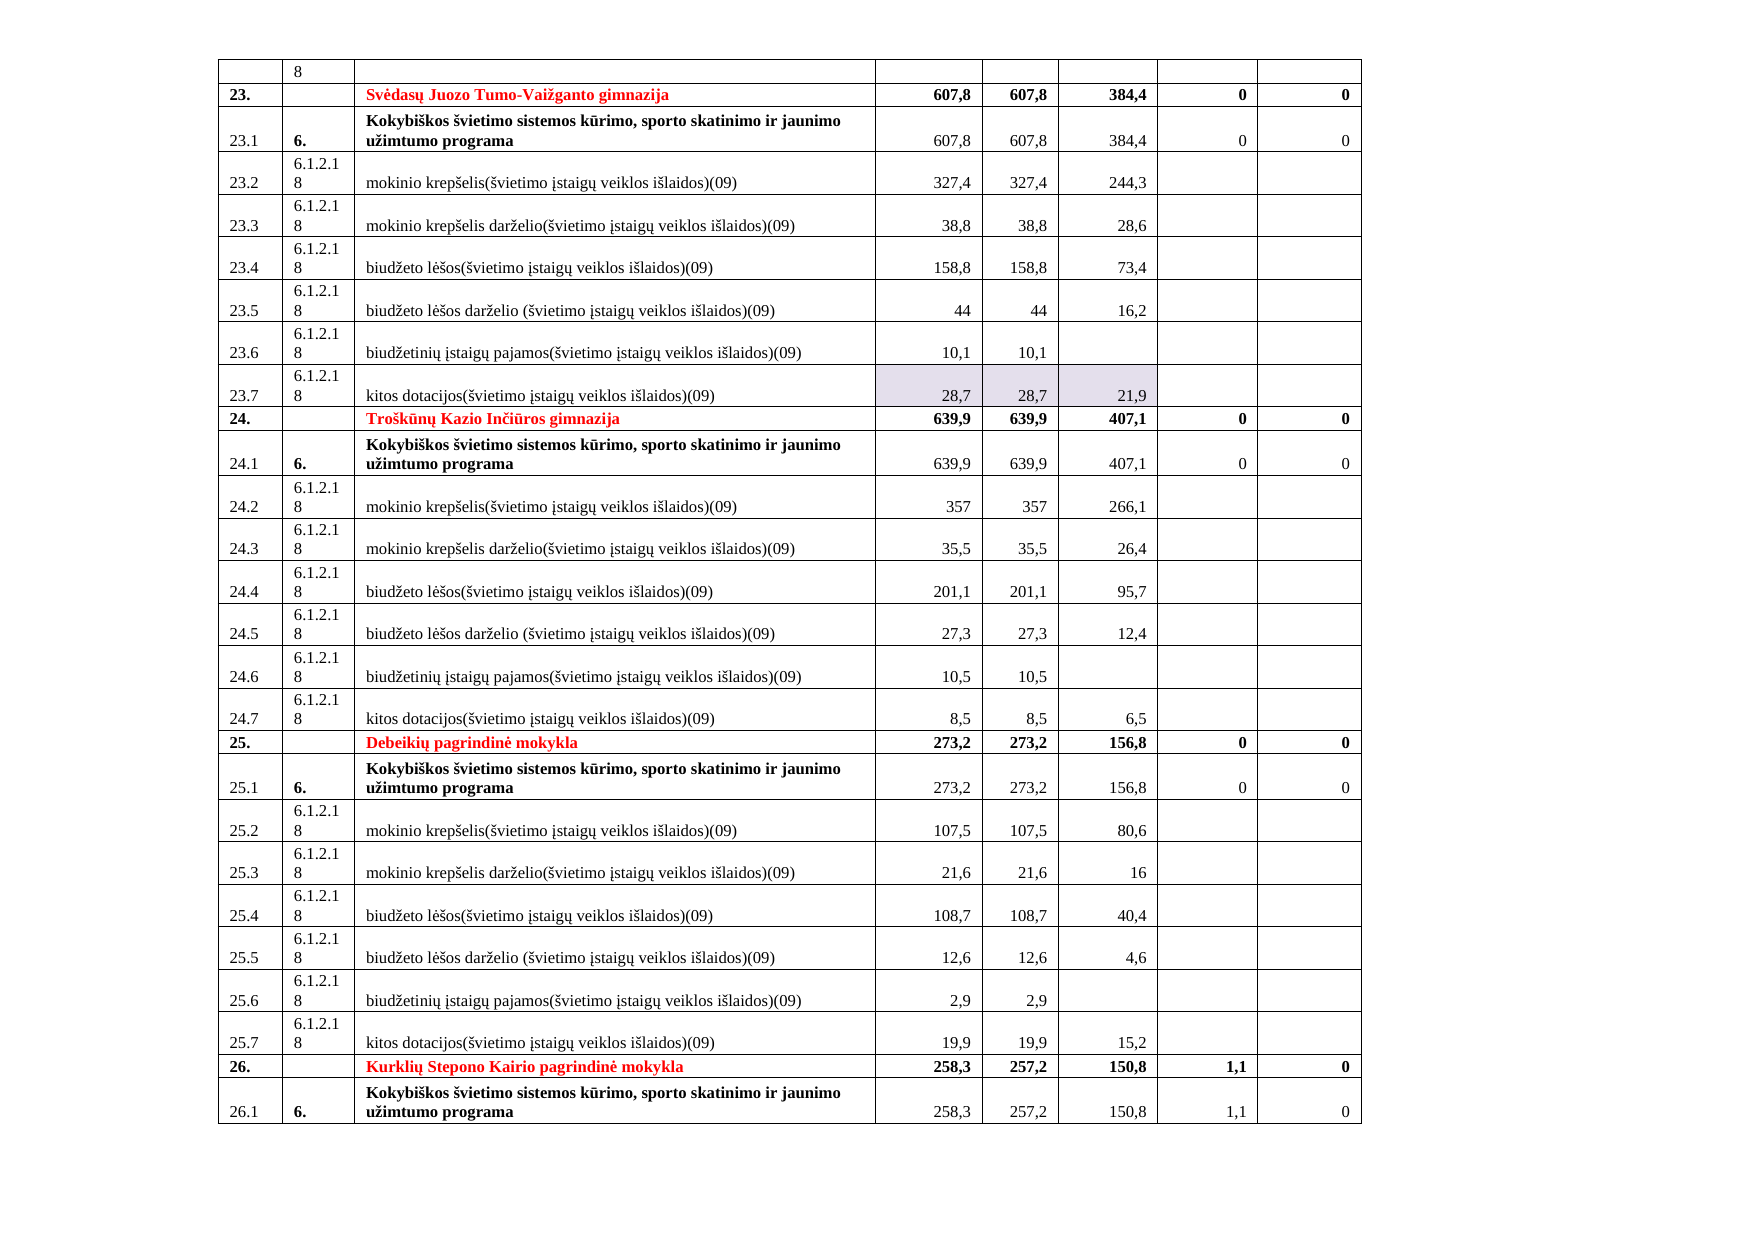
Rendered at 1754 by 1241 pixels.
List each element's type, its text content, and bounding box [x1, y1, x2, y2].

table_cell 44 [983, 280, 1058, 321]
table_cell [1158, 280, 1257, 321]
table_cell 24.2 [219, 476, 282, 517]
table_cell [1158, 646, 1257, 687]
table_cell [1158, 800, 1257, 841]
table_cell 95,7 [1059, 561, 1157, 602]
table_cell 16,2 [1059, 280, 1157, 321]
table_cell [1258, 1012, 1361, 1054]
table_cell 273,2 [983, 754, 1058, 799]
table_cell 6. [283, 431, 354, 475]
table_cell [1158, 970, 1257, 1011]
table_cell [1158, 842, 1257, 884]
table_cell [1158, 561, 1257, 602]
table_cell 6.1.2.18 [283, 970, 354, 1011]
table_cell [1158, 604, 1257, 645]
table_cell 26,4 [1059, 519, 1157, 560]
table_cell 28,7 [983, 365, 1058, 406]
table_cell 108,7 [983, 885, 1058, 926]
table_cell 258,3 [876, 1055, 982, 1077]
table_cell mokinio krepšelis(švietimo įstaigų veiklos išlaidos)(09) [355, 476, 875, 517]
table_cell [1258, 322, 1361, 364]
table_cell 607,8 [983, 84, 1058, 106]
table_cell [1258, 885, 1361, 926]
table_cell 24.6 [219, 646, 282, 687]
table_cell 23.7 [219, 365, 282, 406]
table_cell biudžeto lėšos(švietimo įstaigų veiklos išlaidos)(09) [355, 561, 875, 602]
table_cell 24.4 [219, 561, 282, 602]
table_cell 1,1 [1158, 1055, 1257, 1077]
table_cell [1059, 646, 1157, 687]
table_cell 24.1 [219, 431, 282, 475]
table_cell 8 [283, 60, 354, 82]
table_cell biudžeto lėšos darželio (švietimo įstaigų veiklos išlaidos)(09) [355, 604, 875, 645]
table_cell 6.1.2.18 [283, 322, 354, 364]
table_cell 1,1 [1158, 1078, 1257, 1122]
table_cell mokinio krepšelis darželio(švietimo įstaigų veiklos išlaidos)(09) [355, 195, 875, 236]
table_cell 0 [1158, 754, 1257, 799]
table_cell mokinio krepšelis(švietimo įstaigų veiklos išlaidos)(09) [355, 800, 875, 841]
table_cell 6. [283, 1078, 354, 1122]
table_cell 24.7 [219, 689, 282, 730]
table_cell 0 [1258, 84, 1361, 106]
table_cell 25.7 [219, 1012, 282, 1054]
table_cell 273,2 [876, 731, 982, 753]
table_cell [983, 60, 1058, 82]
table_cell 0 [1258, 1055, 1361, 1077]
table_cell [1258, 152, 1361, 194]
table_cell 21,9 [1059, 365, 1157, 406]
table_cell 327,4 [983, 152, 1058, 194]
table_cell 407,1 [1059, 407, 1157, 429]
table_cell [1059, 60, 1157, 82]
table_cell 8,5 [876, 689, 982, 730]
table_cell 639,9 [983, 431, 1058, 475]
table_cell 6.1.2.18 [283, 365, 354, 406]
table_cell [1158, 195, 1257, 236]
table_cell [355, 60, 875, 82]
table_cell 0 [1158, 107, 1257, 151]
table_cell 407,1 [1059, 431, 1157, 475]
table_cell 35,5 [876, 519, 982, 560]
table_cell 28,6 [1059, 195, 1157, 236]
table_cell [1158, 1012, 1257, 1054]
table_cell 6.1.2.18 [283, 689, 354, 730]
table_cell 0 [1258, 1078, 1361, 1122]
table_cell 0 [1158, 407, 1257, 429]
table_cell [1258, 689, 1361, 730]
table_cell 607,8 [983, 107, 1058, 151]
table_cell 6,5 [1059, 689, 1157, 730]
table_cell 24. [219, 407, 282, 429]
table_cell 12,6 [983, 927, 1058, 969]
table_cell 0 [1258, 107, 1361, 151]
table_cell mokinio krepšelis(švietimo įstaigų veiklos išlaidos)(09) [355, 152, 875, 194]
table_cell 158,8 [876, 237, 982, 279]
table_cell 23. [219, 84, 282, 106]
table_cell 6. [283, 754, 354, 799]
table_cell 384,4 [1059, 107, 1157, 151]
table_cell 4,6 [1059, 927, 1157, 969]
table_cell 327,4 [876, 152, 982, 194]
table_cell 6.1.2.18 [283, 519, 354, 560]
table_cell 201,1 [876, 561, 982, 602]
table_cell Kokybiškos švietimo sistemos kūrimo, sporto skatinimo ir jaunimo užimtumo programa [355, 754, 875, 799]
table_cell [1158, 365, 1257, 406]
table_cell [283, 731, 354, 753]
table_cell 0 [1258, 407, 1361, 429]
table_cell 639,9 [876, 407, 982, 429]
table_cell 25.4 [219, 885, 282, 926]
table_cell 108,7 [876, 885, 982, 926]
table_cell biudžeto lėšos(švietimo įstaigų veiklos išlaidos)(09) [355, 885, 875, 926]
table_cell Svėdasų Juozo Tumo-Vaižganto gimnazija [355, 84, 875, 106]
table_cell 6.1.2.18 [283, 646, 354, 687]
table_cell 244,3 [1059, 152, 1157, 194]
table_cell 607,8 [876, 84, 982, 106]
table_cell mokinio krepšelis darželio(švietimo įstaigų veiklos išlaidos)(09) [355, 519, 875, 560]
table_cell 26.1 [219, 1078, 282, 1122]
table_cell 150,8 [1059, 1078, 1157, 1122]
table_cell 158,8 [983, 237, 1058, 279]
table_cell [283, 407, 354, 429]
table_cell 107,5 [876, 800, 982, 841]
table_cell biudžeto lėšos(švietimo įstaigų veiklos išlaidos)(09) [355, 237, 875, 279]
table_cell 10,1 [983, 322, 1058, 364]
table_cell 16 [1059, 842, 1157, 884]
table_cell 150,8 [1059, 1055, 1157, 1077]
table_cell [876, 60, 982, 82]
table_cell 0 [1158, 431, 1257, 475]
table_cell 357 [983, 476, 1058, 517]
table_cell [1158, 519, 1257, 560]
table_cell [1258, 365, 1361, 406]
table_cell biudžetinių įstaigų pajamos(švietimo įstaigų veiklos išlaidos)(09) [355, 646, 875, 687]
table_cell 80,6 [1059, 800, 1157, 841]
table_cell 6.1.2.18 [283, 800, 354, 841]
table_cell 6.1.2.18 [283, 152, 354, 194]
table_cell [1258, 237, 1361, 279]
table_cell 2,9 [983, 970, 1058, 1011]
table_cell 23.2 [219, 152, 282, 194]
table_cell 0 [1258, 431, 1361, 475]
table_cell mokinio krepšelis darželio(švietimo įstaigų veiklos išlaidos)(09) [355, 842, 875, 884]
table_cell 23.5 [219, 280, 282, 321]
table_cell [219, 60, 282, 82]
table_cell 273,2 [876, 754, 982, 799]
table_cell Troškūnų Kazio Inčiūros gimnazija [355, 407, 875, 429]
table_cell 0 [1158, 731, 1257, 753]
table_cell [1258, 476, 1361, 517]
table_cell 73,4 [1059, 237, 1157, 279]
table_cell [1158, 60, 1257, 82]
table_cell 6.1.2.18 [283, 604, 354, 645]
table_cell Kurklių Stepono Kairio pagrindinė mokykla [355, 1055, 875, 1077]
table_cell 156,8 [1059, 731, 1157, 753]
table_cell [1158, 322, 1257, 364]
table_cell [1059, 322, 1157, 364]
table_cell 26. [219, 1055, 282, 1077]
table_cell 19,9 [876, 1012, 982, 1054]
table_cell 23.4 [219, 237, 282, 279]
table_cell 15,2 [1059, 1012, 1157, 1054]
table_cell Kokybiškos švietimo sistemos kūrimo, sporto skatinimo ir jaunimo užimtumo programa [355, 431, 875, 475]
table_cell 25. [219, 731, 282, 753]
table_cell 23.1 [219, 107, 282, 151]
table_cell 10,1 [876, 322, 982, 364]
table_cell 258,3 [876, 1078, 982, 1122]
table_cell [1158, 689, 1257, 730]
table_cell 8,5 [983, 689, 1058, 730]
table_cell 107,5 [983, 800, 1058, 841]
table_cell 257,2 [983, 1055, 1058, 1077]
table_cell 35,5 [983, 519, 1058, 560]
table_cell 28,7 [876, 365, 982, 406]
table_cell [1158, 927, 1257, 969]
table_cell 19,9 [983, 1012, 1058, 1054]
table_cell 27,3 [876, 604, 982, 645]
table_cell 156,8 [1059, 754, 1157, 799]
table_cell 24.3 [219, 519, 282, 560]
table_cell 639,9 [876, 431, 982, 475]
table_cell [1258, 60, 1361, 82]
table_cell 25.3 [219, 842, 282, 884]
table_cell 384,4 [1059, 84, 1157, 106]
table_cell [1258, 927, 1361, 969]
table_cell 23.6 [219, 322, 282, 364]
table_cell [1258, 842, 1361, 884]
table_cell 6.1.2.18 [283, 927, 354, 969]
table_cell 6.1.2.18 [283, 237, 354, 279]
table_cell 6. [283, 107, 354, 151]
table_cell 273,2 [983, 731, 1058, 753]
table_cell [1059, 970, 1157, 1011]
table_cell 10,5 [983, 646, 1058, 687]
table_cell 21,6 [983, 842, 1058, 884]
table_cell Debeikių pagrindinė mokykla [355, 731, 875, 753]
table_cell 266,1 [1059, 476, 1157, 517]
table_cell [1258, 604, 1361, 645]
table_cell 38,8 [876, 195, 982, 236]
table_cell [1258, 280, 1361, 321]
table_cell Kokybiškos švietimo sistemos kūrimo, sporto skatinimo ir jaunimo užimtumo programa [355, 107, 875, 151]
table_cell 25.1 [219, 754, 282, 799]
table_cell [1158, 152, 1257, 194]
table_cell Kokybiškos švietimo sistemos kūrimo, sporto skatinimo ir jaunimo užimtumo programa [355, 1078, 875, 1122]
table_cell [1258, 800, 1361, 841]
table_cell 607,8 [876, 107, 982, 151]
table_cell 25.5 [219, 927, 282, 969]
table_cell 38,8 [983, 195, 1058, 236]
table_cell 0 [1258, 754, 1361, 799]
table_cell [1258, 970, 1361, 1011]
table_cell 27,3 [983, 604, 1058, 645]
table_cell 6.1.2.18 [283, 842, 354, 884]
table_cell 0 [1158, 84, 1257, 106]
table_cell biudžetinių įstaigų pajamos(švietimo įstaigų veiklos išlaidos)(09) [355, 970, 875, 1011]
table_cell 21,6 [876, 842, 982, 884]
table_cell 6.1.2.18 [283, 561, 354, 602]
table_cell [1158, 237, 1257, 279]
table_cell 44 [876, 280, 982, 321]
table_cell 201,1 [983, 561, 1058, 602]
table_cell [283, 84, 354, 106]
table_cell [1158, 476, 1257, 517]
table_cell 40,4 [1059, 885, 1157, 926]
table_cell [1258, 646, 1361, 687]
table_cell kitos dotacijos(švietimo įstaigų veiklos išlaidos)(09) [355, 1012, 875, 1054]
table_cell biudžetinių įstaigų pajamos(švietimo įstaigų veiklos išlaidos)(09) [355, 322, 875, 364]
table_cell 12,4 [1059, 604, 1157, 645]
table_cell 6.1.2.18 [283, 885, 354, 926]
table_cell 12,6 [876, 927, 982, 969]
table_cell 25.2 [219, 800, 282, 841]
table_cell [1258, 561, 1361, 602]
table_cell 6.1.2.18 [283, 280, 354, 321]
table_cell 6.1.2.18 [283, 1012, 354, 1054]
table_cell 10,5 [876, 646, 982, 687]
table_cell biudžeto lėšos darželio (švietimo įstaigų veiklos išlaidos)(09) [355, 280, 875, 321]
table_cell 639,9 [983, 407, 1058, 429]
table_cell 24.5 [219, 604, 282, 645]
table_cell 6.1.2.18 [283, 476, 354, 517]
table_cell 6.1.2.18 [283, 195, 354, 236]
table_cell 357 [876, 476, 982, 517]
table_cell 0 [1258, 731, 1361, 753]
table_cell 2,9 [876, 970, 982, 1011]
table_cell 257,2 [983, 1078, 1058, 1122]
table_cell [283, 1055, 354, 1077]
table_cell [1258, 195, 1361, 236]
table_cell 23.3 [219, 195, 282, 236]
table_cell kitos dotacijos(švietimo įstaigų veiklos išlaidos)(09) [355, 365, 875, 406]
table_cell biudžeto lėšos darželio (švietimo įstaigų veiklos išlaidos)(09) [355, 927, 875, 969]
table_cell [1158, 885, 1257, 926]
table_cell [1258, 519, 1361, 560]
table_cell 25.6 [219, 970, 282, 1011]
table_cell kitos dotacijos(švietimo įstaigų veiklos išlaidos)(09) [355, 689, 875, 730]
